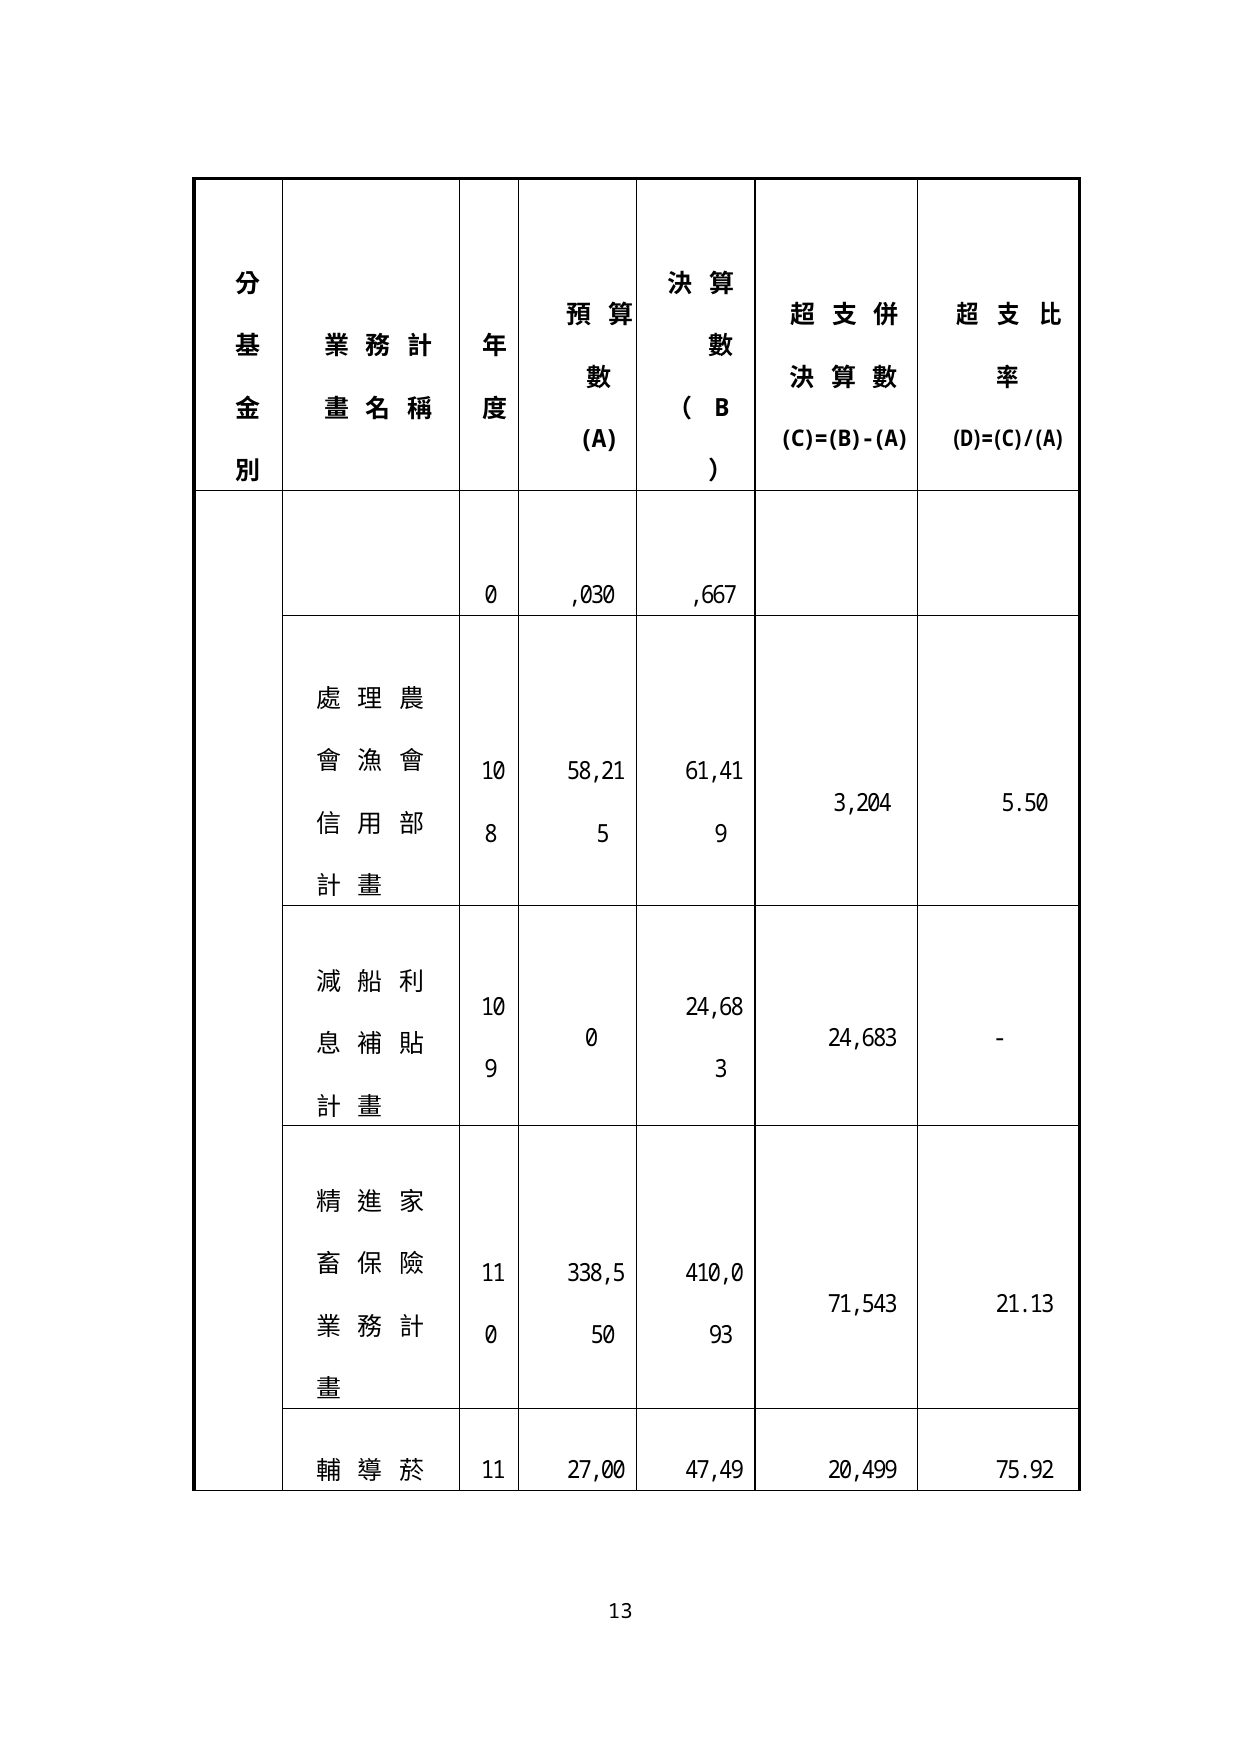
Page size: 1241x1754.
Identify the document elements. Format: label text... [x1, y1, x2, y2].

table_cell 71,543 [756, 1126, 917, 1407]
table_cell 338,550 [519, 1126, 636, 1407]
table_cell 24,683 [756, 906, 917, 1125]
table_cell ,667 [637, 491, 754, 615]
table_cell 0 [519, 906, 636, 1125]
table_cell 61,419 [637, 616, 754, 905]
table_header 決算數 （B） [637, 180, 754, 490]
table_header 分基金別 [196, 180, 282, 490]
table_cell 20,499 [756, 1409, 917, 1490]
table_cell 47,49 [637, 1409, 754, 1490]
table_cell 減船利息補貼計畫 [283, 906, 459, 1125]
table_cell 21.13 [918, 1126, 1078, 1407]
table_header 業務計畫名稱 [283, 180, 459, 490]
table_cell 24,683 [637, 906, 754, 1125]
table_cell [756, 491, 917, 615]
table_header 超支併決算數 (C)=(B)-(A) [756, 180, 917, 490]
table_cell [196, 491, 282, 1490]
table_cell 108 [460, 616, 518, 905]
table_cell - [918, 906, 1078, 1125]
table_cell [918, 491, 1078, 615]
table_cell 58,215 [519, 616, 636, 905]
table_cell 0 [460, 491, 518, 615]
table_header 年度 [460, 180, 518, 490]
table_cell 11 [460, 1409, 518, 1490]
table_cell 3,204 [756, 616, 917, 905]
table_cell 110 [460, 1126, 518, 1407]
table_header 預算數 (A) [519, 180, 636, 490]
table_cell 輔導菸 [283, 1409, 459, 1490]
table_cell 精進家畜保險業務計畫 [283, 1126, 459, 1407]
table_cell [283, 491, 459, 615]
table_cell ,030 [519, 491, 636, 615]
table_cell 109 [460, 906, 518, 1125]
table_cell 75.92 [918, 1409, 1078, 1490]
table_cell 5.50 [918, 616, 1078, 905]
table_header 超支比率 (D)=(C)/(A) [918, 180, 1078, 490]
table_cell 27,00 [519, 1409, 636, 1490]
table_cell 410,093 [637, 1126, 754, 1407]
table_cell 處理農會漁會信用部計畫 [283, 616, 459, 905]
